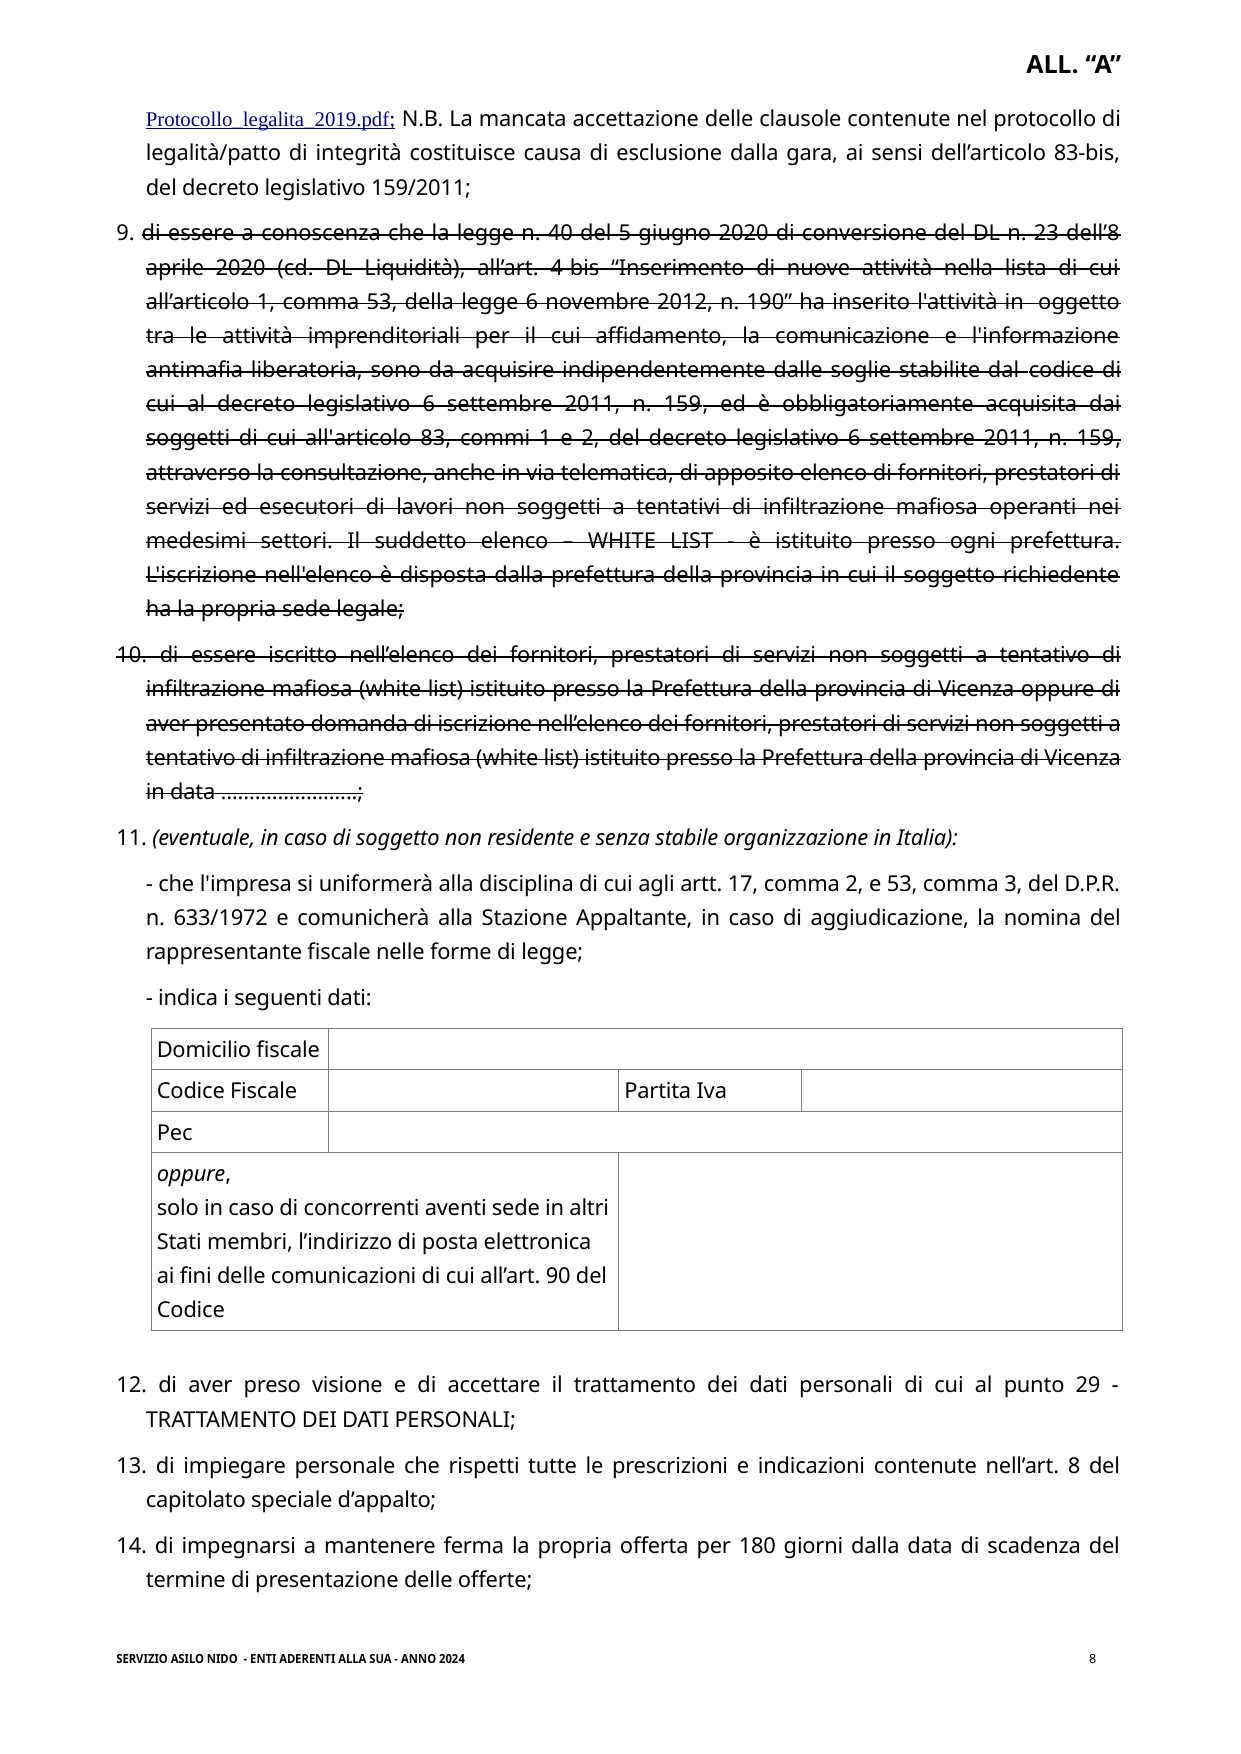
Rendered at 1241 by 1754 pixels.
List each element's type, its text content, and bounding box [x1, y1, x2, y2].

text 9. di essere a conoscenza che la legge n. 40 del 5 giugno 2020 di conversione del DL n. 23 dell’8 aprile 2020 (cd. DL Liquidità), all’art. 4-bis “Inserimento di nuove attività nella lista di cui all’articolo 1, comma 53, della legge 6 novembre 2012, n. 190” ha inserito l'attività in oggetto tra le attività imprenditoriali per il cui affidamento, la comunicazione e l'informazione antimafia liberatoria, sono da acquisire indipendentemente dalle soglie stabilite dal codice di cui al decreto legislativo 6 settembre 2011, n. 159, ed è obbligatoriamente acquisita dai soggetti di cui all'articolo 83, commi 1 e 2, del decreto legislativo 6 settembre 2011, n. 159, attraverso la consultazione, anche in via telematica, di apposito elenco di fornitori, prestatori di servizi ed esecutori di lavori non soggetti a tentativi di infiltrazione mafiosa operanti nei medesimi settori. Il suddetto elenco – WHITE LIST - è istituito presso ogni prefettura. L'iscrizione nell'elenco è disposta dalla prefettura della provincia in cui il soggetto richiedente ha la propria sede legale; [116, 217, 1121, 623]
table_cell Pec [152, 1112, 328, 1152]
table_cell Codice Fiscale [152, 1070, 328, 1111]
table_cell Partita Iva [619, 1070, 801, 1111]
text 14. di impegnarsi a mantenere ferma la propria offerta per 180 giorni dalla data di scadenza del termine di presentazione delle offerte; [116, 1530, 1121, 1594]
text 12. di aver preso visione e di accettare il trattamento dei dati personali di cui al punto 29 - TRATTAMENTO DEI DATI PERSONALI; [116, 1369, 1121, 1433]
text Protocollo_legalita_2019.pdf; N.B. La mancata accettazione delle clausole contenute nel protocollo di legalità/patto di integrità costituisce causa di esclusione dalla gara, ai sensi dell’articolo 83-bis, del decreto legislativo 159/2011; [116, 103, 1121, 201]
text - indica i seguenti dati: [146, 982, 1121, 1012]
text 10. di essere iscritto nell’elenco dei fornitori, prestatori di servizi non soggetti a tentativo di infiltrazione mafiosa (white list) istituito presso la Prefettura della provincia di Vicenza oppure di aver presentato domanda di iscrizione nell’elenco dei fornitori, prestatori di servizi non soggetti a tentativo di infiltrazione mafiosa (white list) istituito presso la Prefettura della provincia di Vicenza in data …………………...; [116, 639, 1121, 656]
table_cell [619, 1153, 1122, 1330]
text 13. di impiegare personale che rispetti tutte le prescrizioni e indicazioni contenute nell’art. 8 del capitolato speciale d’appalto; [116, 1449, 1121, 1513]
table_header Domicilio fiscale [152, 1029, 328, 1069]
table_cell [329, 1070, 618, 1111]
table_cell oppure, solo in caso di concorrenti aventi sede in altri Stati membri, l’indirizzo di posta elettronica ai fini delle comunicazioni di cui all’art. 90 del Codice [152, 1153, 618, 1330]
table_header [329, 1029, 1122, 1069]
text - che l'impresa si uniformerà alla disciplina di cui agli artt. 17, comma 2, e 53, comma 3, del D.P.R. n. 633/1972 e comunicherà alla Stazione Appaltante, in caso di aggiudicazione, la nomina del rappresentante fiscale nelle forme di legge; [146, 868, 1121, 966]
table_cell [802, 1070, 1122, 1111]
text 10. di essere iscritto nell’elenco dei fornitori, prestatori di servizi non soggetti a tentativo di infiltrazione mafiosa (white list) istituito presso la Prefettura della provincia di Vicenza oppure di aver presentato domanda di iscrizione nell’elenco dei fornitori, prestatori di servizi non soggetti a tentativo di infiltrazione mafiosa (white list) istituito presso la Prefettura della provincia di Vicenza in data …………………...; [116, 658, 1121, 806]
text 11. (eventuale, in caso di soggetto non residente e senza stabile organizzazione in Italia): [116, 822, 1121, 852]
table_cell [329, 1112, 1122, 1152]
